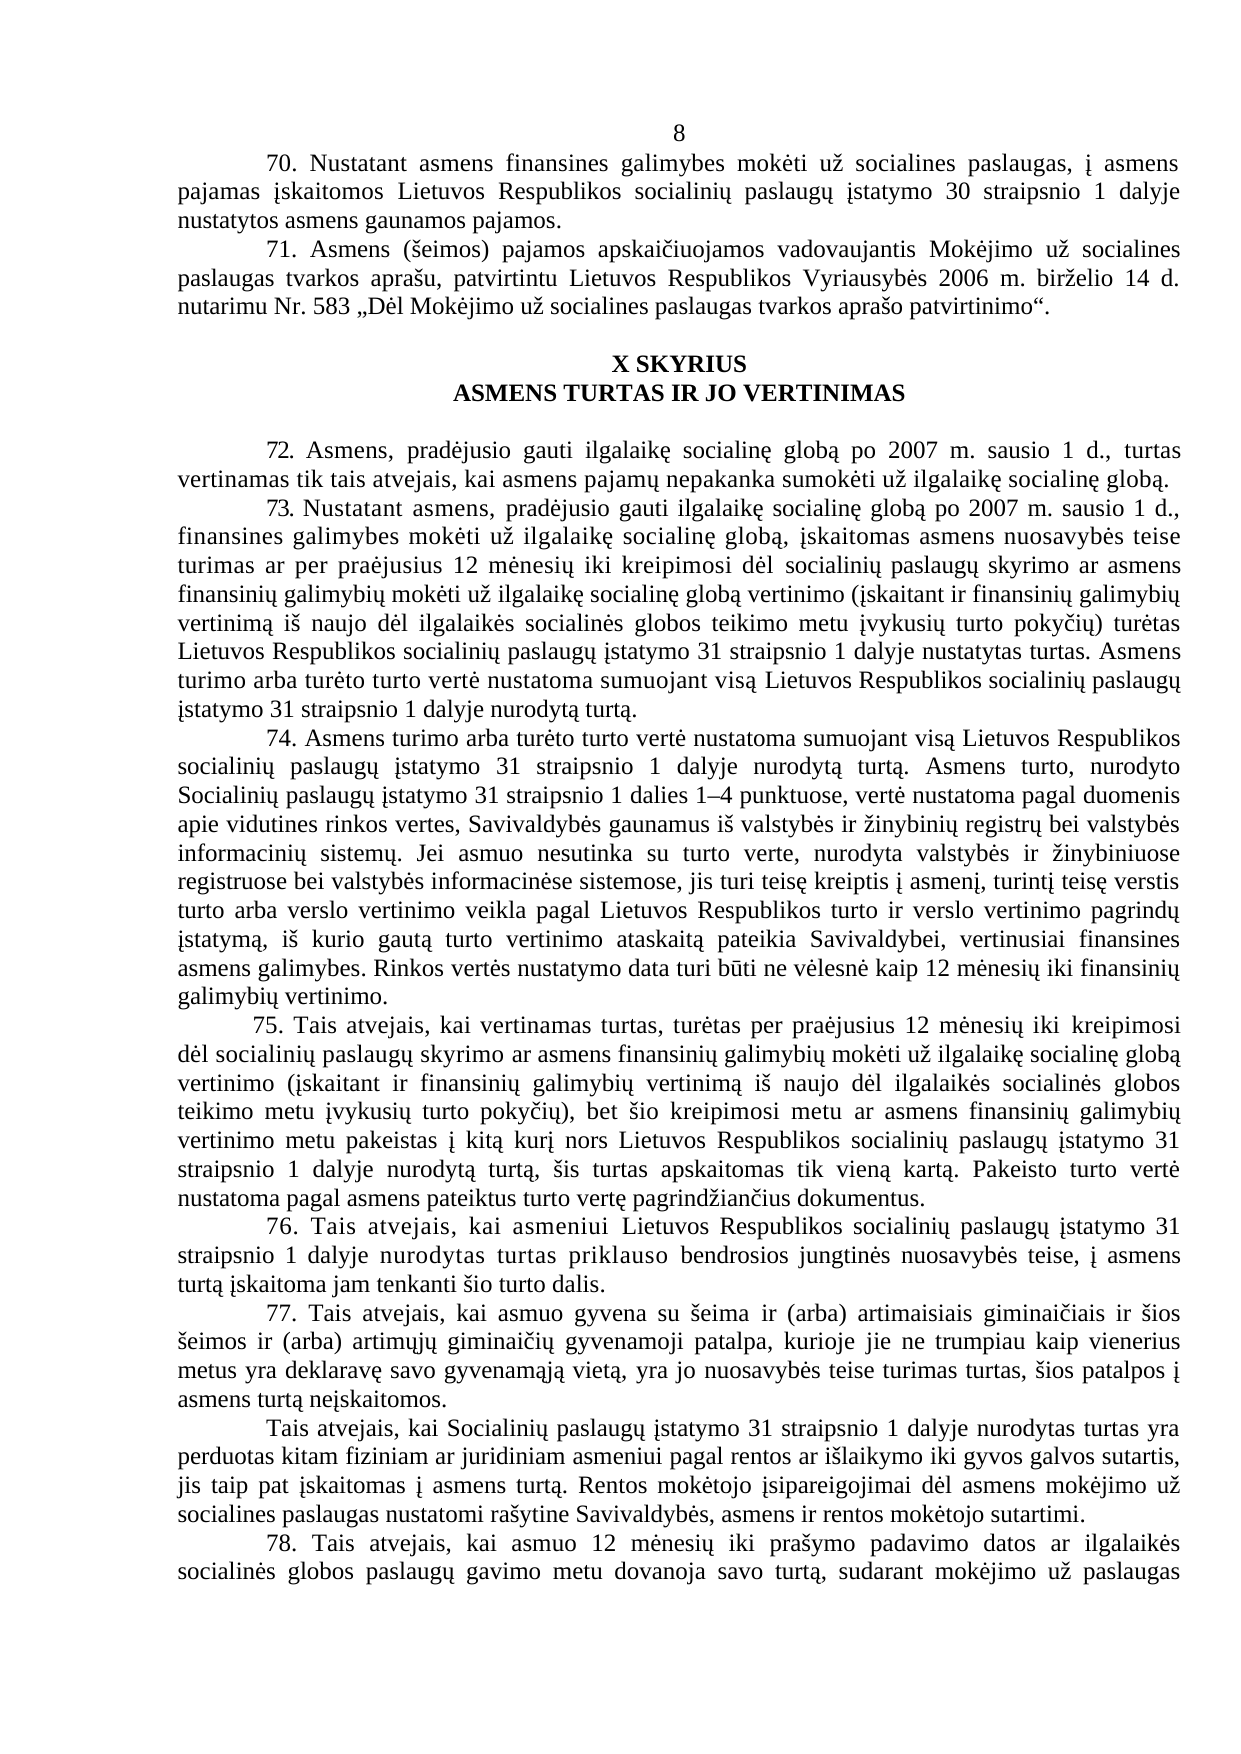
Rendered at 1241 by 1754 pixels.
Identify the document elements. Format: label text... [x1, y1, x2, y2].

text 78. Tais atvejais, kai asmuo 12 mėnesių iki prašymo padavimo datos ar ilgalaikės socialinės globos paslaugų gavimo metu dovanoja savo turtą, sudarant mokėjimo už paslaugas [177, 1528, 1181, 1585]
text 75. Tais atvejais, kai vertinamas turtas, turėtas per praėjusius 12 mėnesių iki kreipimosi dėl socialinių paslaugų skyrimo ar asmens finansinių galimybių mokėti už ilgalaikę socialinę globą vertinimo (įskaitant ir finansinių galimybių vertinimą iš naujo dėl ilgalaikės socialinės globos teikimo metu įvykusių turto pokyčių), bet šio kreipimosi metu ar asmens finansinių galimybių vertinimo metu pakeistas į kitą kurį nors Lietuvos Respublikos socialinių paslaugų įstatymo 31 straipsnio 1 dalyje nurodytą turtą, šis turtas apskaitomas tik vieną kartą. Pakeisto turto vertė nustatoma pagal asmens pateiktus turto vertę pagrindžiančius dokumentus. [177, 1010, 1181, 1211]
text 74. Asmens turimo arba turėto turto vertė nustatoma sumuojant visą Lietuvos Respublikos socialinių paslaugų įstatymo 31 straipsnio 1 dalyje nurodytą turtą. Asmens turto, nurodyto Socialinių paslaugų įstatymo 31 straipsnio 1 dalies 1–4 punktuose, vertė nustatoma pagal duomenis apie vidutines rinkos vertes, Savivaldybės gaunamus iš valstybės ir žinybinių registrų bei valstybės informacinių sistemų. Jei asmuo nesutinka su turto verte, nurodyta valstybės ir žinybiniuose registruose bei valstybės informacinėse sistemose, jis turi teisę kreiptis į asmenį, turintį teisę verstis turto arba verslo vertinimo veikla pagal Lietuvos Respublikos turto ir verslo vertinimo pagrindų įstatymą, iš kurio gautą turto vertinimo ataskaitą pateikia Savivaldybei, vertinusiai finansines asmens galimybes. Rinkos vertės nustatymo data turi būti ne vėlesnė kaip 12 mėnesių iki finansinių galimybių vertinimo. [177, 723, 1181, 1010]
text Tais atvejais, kai Socialinių paslaugų įstatymo 31 straipsnio 1 dalyje nurodytas turtas yra perduotas kitam fiziniam ar juridiniam asmeniui pagal rentos ar išlaikymo iki gyvos galvos sutartis, jis taip pat įskaitomas į asmens turtą. Rentos mokėtojo įsipareigojimai dėl asmens mokėjimo už socialines paslaugas nustatomi rašytine Savivaldybės, asmens ir rentos mokėtojo sutartimi. [177, 1413, 1181, 1528]
text ASMENS TURTAS IR JO VERTINIMAS [177, 378, 1181, 406]
text 73. Nustatant asmens, pradėjusio gauti ilgalaikę socialinę globą po 2007 m. sausio 1 d., finansines galimybes mokėti už ilgalaikę socialinę globą, įskaitomas asmens nuosavybės teise turimas ar per praėjusius 12 mėnesių iki kreipimosi dėl socialinių paslaugų skyrimo ar asmens finansinių galimybių mokėti už ilgalaikę socialinę globą vertinimo (įskaitant ir finansinių galimybių vertinimą iš naujo dėl ilgalaikės socialinės globos teikimo metu įvykusių turto pokyčių) turėtas Lietuvos Respublikos socialinių paslaugų įstatymo 31 straipsnio 1 dalyje nustatytas turtas. Asmens turimo arba turėto turto vertė nustatoma sumuojant visą Lietuvos Respublikos socialinių paslaugų įstatymo 31 straipsnio 1 dalyje nurodytą turtą. [177, 493, 1181, 723]
text X SKYRIUS [177, 349, 1181, 378]
text 70. Nustatant asmens finansines galimybes mokėti už socialines paslaugas, į asmens pajamas įskaitomos Lietuvos Respublikos socialinių paslaugų įstatymo 30 straipsnio 1 dalyje nustatytos asmens gaunamos pajamos. [177, 148, 1181, 234]
text 71. Asmens (šeimos) pajamos apskaičiuojamos vadovaujantis Mokėjimo už socialines paslaugas tvarkos aprašu, patvirtintu Lietuvos Respublikos Vyriausybės 2006 m. birželio 14 d. nutarimu Nr. 583 „Dėl Mokėjimo už socialines paslaugas tvarkos aprašo patvirtinimo“. [177, 234, 1181, 320]
text 76. Tais atvejais, kai asmeniui Lietuvos Respublikos socialinių paslaugų įstatymo 31 straipsnio 1 dalyje nurodytas turtas priklauso bendrosios jungtinės nuosavybės teise, į asmens turtą įskaitoma jam tenkanti šio turto dalis. [177, 1211, 1181, 1298]
text 77. Tais atvejais, kai asmuo gyvena su šeima ir (arba) artimaisiais giminaičiais ir šios šeimos ir (arba) artimųjų giminaičių gyvenamoji patalpa, kurioje jie ne trumpiau kaip vienerius metus yra deklaravę savo gyvenamąją vietą, yra jo nuosavybės teise turimas turtas, šios patalpos į asmens turtą neįskaitomos. [177, 1298, 1181, 1413]
text 72. Asmens, pradėjusio gauti ilgalaikę socialinę globą po 2007 m. sausio 1 d., turtas vertinamas tik tais atvejais, kai asmens pajamų nepakanka sumokėti už ilgalaikę socialinę globą. [177, 435, 1181, 493]
